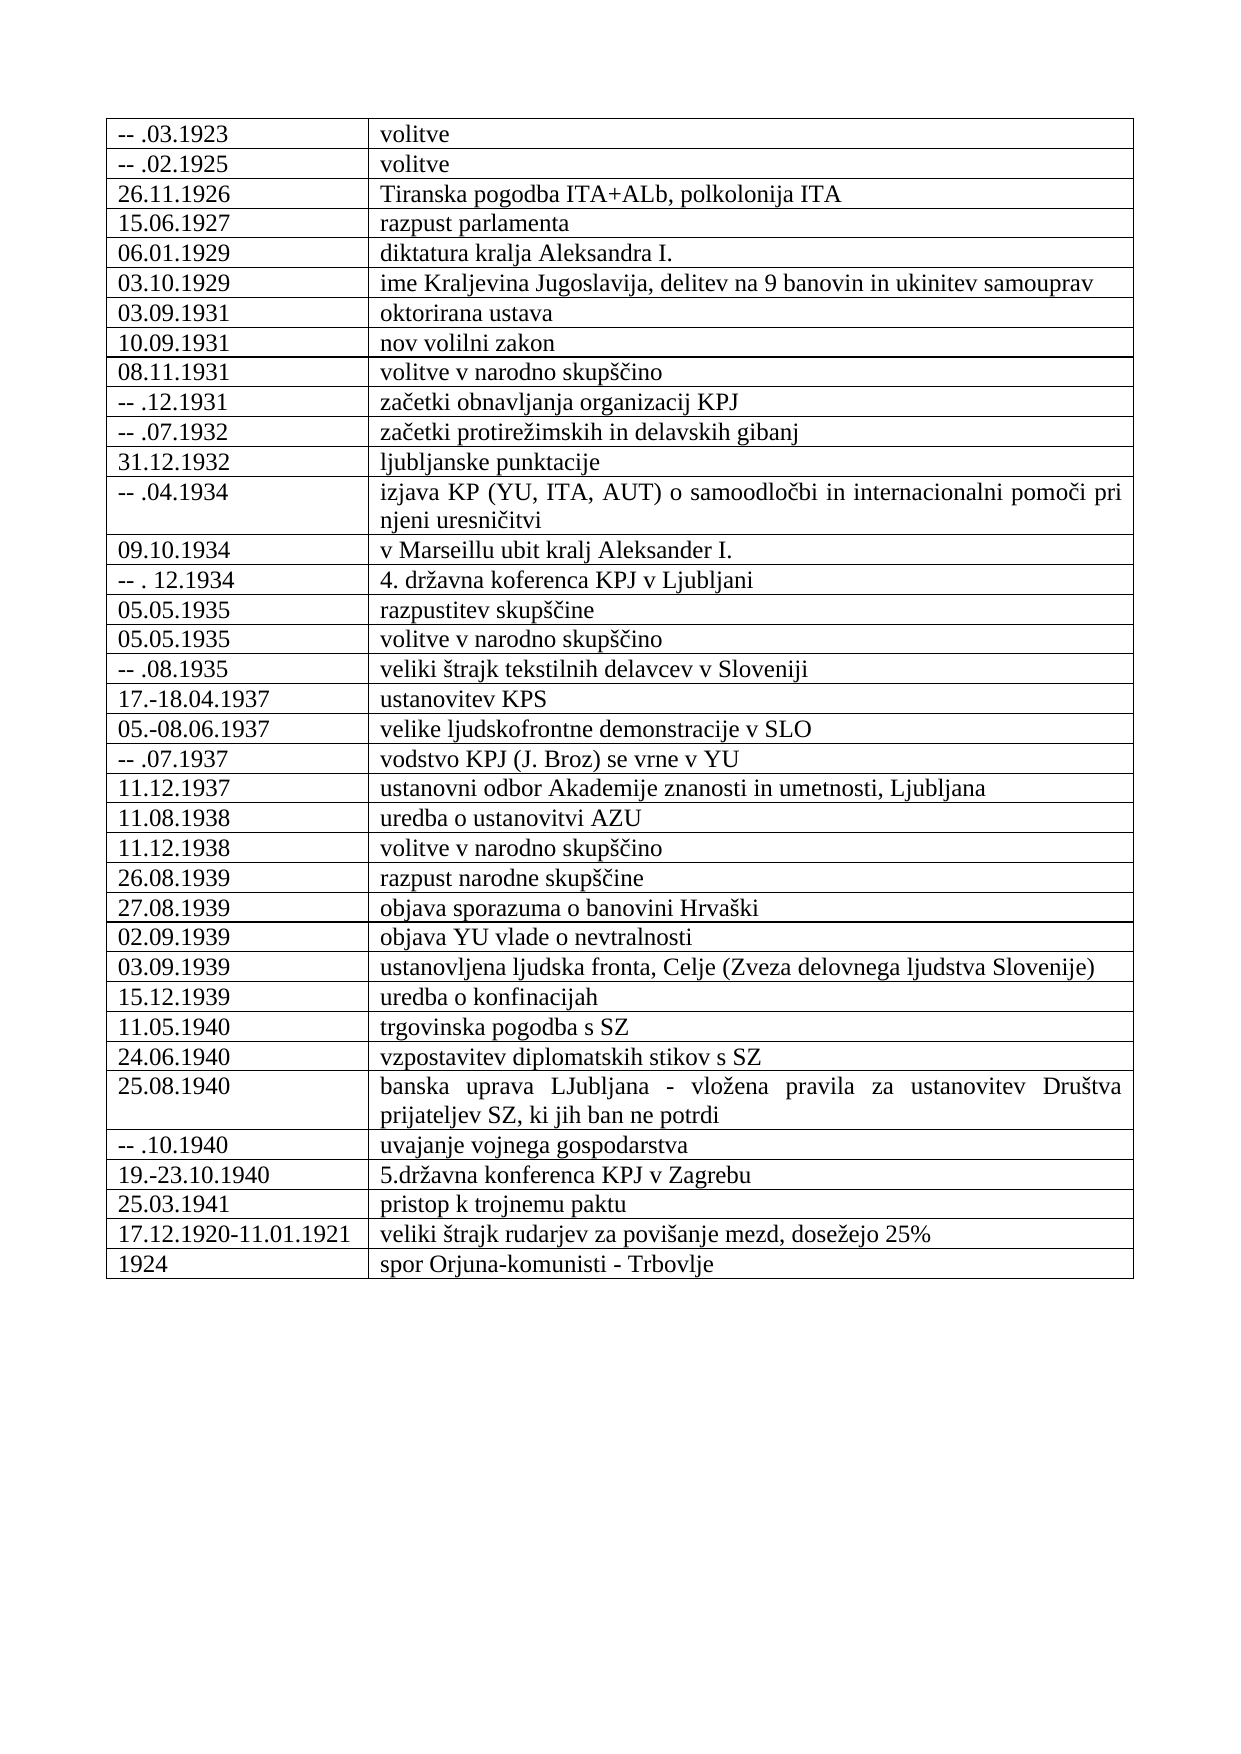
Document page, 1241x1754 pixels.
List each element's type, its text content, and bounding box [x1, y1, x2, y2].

table_cell uvajanje vojnega gospodarstva [369, 1130, 1133, 1159]
table_cell vodstvo KPJ (J. Broz) se vrne v YU [369, 744, 1133, 772]
table_cell pristop k trojnemu paktu [369, 1190, 1133, 1218]
table_cell 17.12.1920-11.01.1921 [107, 1219, 368, 1248]
table_cell 06.01.1929 [107, 238, 368, 267]
table_cell 02.09.1939 [107, 923, 368, 951]
table_cell 11.08.1938 [107, 803, 368, 832]
table_cell uredba o ustanovitvi AZU [369, 803, 1133, 832]
table_cell razpust parlamenta [369, 209, 1133, 237]
table_cell 11.05.1940 [107, 1012, 368, 1041]
table_cell volitve v narodno skupščino [369, 833, 1133, 862]
table_cell -- .12.1931 [107, 387, 368, 416]
table_cell 10.09.1931 [107, 328, 368, 356]
table_cell vzpostavitev diplomatskih stikov s SZ [369, 1042, 1133, 1070]
table_cell v Marseillu ubit kralj Aleksander I. [369, 535, 1133, 564]
table_cell volitve [369, 119, 1133, 148]
table_cell 17.-18.04.1937 [107, 684, 368, 713]
table_cell objava sporazuma o banovini Hrvaški [369, 893, 1133, 921]
table_cell 05.05.1935 [107, 595, 368, 623]
table_cell 25.08.1940 [107, 1071, 368, 1129]
table_cell 31.12.1932 [107, 447, 368, 476]
table_cell ime Kraljevina Jugoslavija, delitev na 9 banovin in ukinitev samouprav [369, 268, 1133, 297]
table_cell ljubljanske punktacije [369, 447, 1133, 476]
table_cell -- .02.1925 [107, 149, 368, 178]
table_cell veliki štrajk rudarjev za povišanje mezd, dosežejo 25% [369, 1219, 1133, 1248]
table_cell 25.03.1941 [107, 1190, 368, 1218]
table_cell 11.12.1937 [107, 774, 368, 802]
table_cell volitve v narodno skupščino [369, 358, 1133, 386]
table_cell ustanovljena ljudska fronta, Celje (Zveza delovnega ljudstva Slovenije) [369, 952, 1133, 981]
table_cell razpust narodne skupščine [369, 863, 1133, 892]
table_cell oktorirana ustava [369, 298, 1133, 327]
table_cell izjava KP (YU, ITA, AUT) o samoodločbi in internacionalni pomoči pri njeni uresničitvi [369, 477, 1133, 534]
table_cell 05.05.1935 [107, 625, 368, 653]
table_cell 15.12.1939 [107, 982, 368, 1011]
table_cell 08.11.1931 [107, 358, 368, 386]
table_cell začetki obnavljanja organizacij KPJ [369, 387, 1133, 416]
table_cell -- .07.1932 [107, 417, 368, 446]
table_cell spor Orjuna-komunisti - Trbovlje [369, 1249, 1133, 1278]
table_cell objava YU vlade o nevtralnosti [369, 923, 1133, 951]
table_cell banska uprava LJubljana - vložena pravila za ustanovitev Društva prijateljev SZ, ki jih ban ne potrdi [369, 1071, 1133, 1129]
table_cell 03.09.1939 [107, 952, 368, 981]
table_cell veliki štrajk tekstilnih delavcev v Sloveniji [369, 654, 1133, 683]
table_cell 03.09.1931 [107, 298, 368, 327]
table_cell začetki protirežimskih in delavskih gibanj [369, 417, 1133, 446]
table_cell 24.06.1940 [107, 1042, 368, 1070]
table_cell -- .07.1937 [107, 744, 368, 772]
table_cell 15.06.1927 [107, 209, 368, 237]
table_cell ustanovitev KPS [369, 684, 1133, 713]
table_cell volitve [369, 149, 1133, 178]
table_cell velike ljudskofrontne demonstracije v SLO [369, 714, 1133, 743]
table_cell nov volilni zakon [369, 328, 1133, 356]
table_cell diktatura kralja Aleksandra I. [369, 238, 1133, 267]
table_cell 27.08.1939 [107, 893, 368, 921]
table_cell razpustitev skupščine [369, 595, 1133, 623]
table_cell 03.10.1929 [107, 268, 368, 297]
table_cell 09.10.1934 [107, 535, 368, 564]
table_cell 26.11.1926 [107, 179, 368, 207]
table_cell 19.-23.10.1940 [107, 1160, 368, 1188]
table_cell -- .08.1935 [107, 654, 368, 683]
table_cell Tiranska pogodba ITA+ALb, polkolonija ITA [369, 179, 1133, 207]
table_cell 1924 [107, 1249, 368, 1278]
table_cell ustanovni odbor Akademije znanosti in umetnosti, Ljubljana [369, 774, 1133, 802]
table_cell 11.12.1938 [107, 833, 368, 862]
table_cell 26.08.1939 [107, 863, 368, 892]
table_cell 4. državna koferenca KPJ v Ljubljani [369, 565, 1133, 594]
table_cell -- .10.1940 [107, 1130, 368, 1159]
table_cell -- . 12.1934 [107, 565, 368, 594]
table_cell 05.-08.06.1937 [107, 714, 368, 743]
table_cell 5.državna konferenca KPJ v Zagrebu [369, 1160, 1133, 1188]
table_cell trgovinska pogodba s SZ [369, 1012, 1133, 1041]
table_cell uredba o konfinacijah [369, 982, 1133, 1011]
table_cell -- .03.1923 [107, 119, 368, 148]
table_cell volitve v narodno skupščino [369, 625, 1133, 653]
table_cell -- .04.1934 [107, 477, 368, 534]
